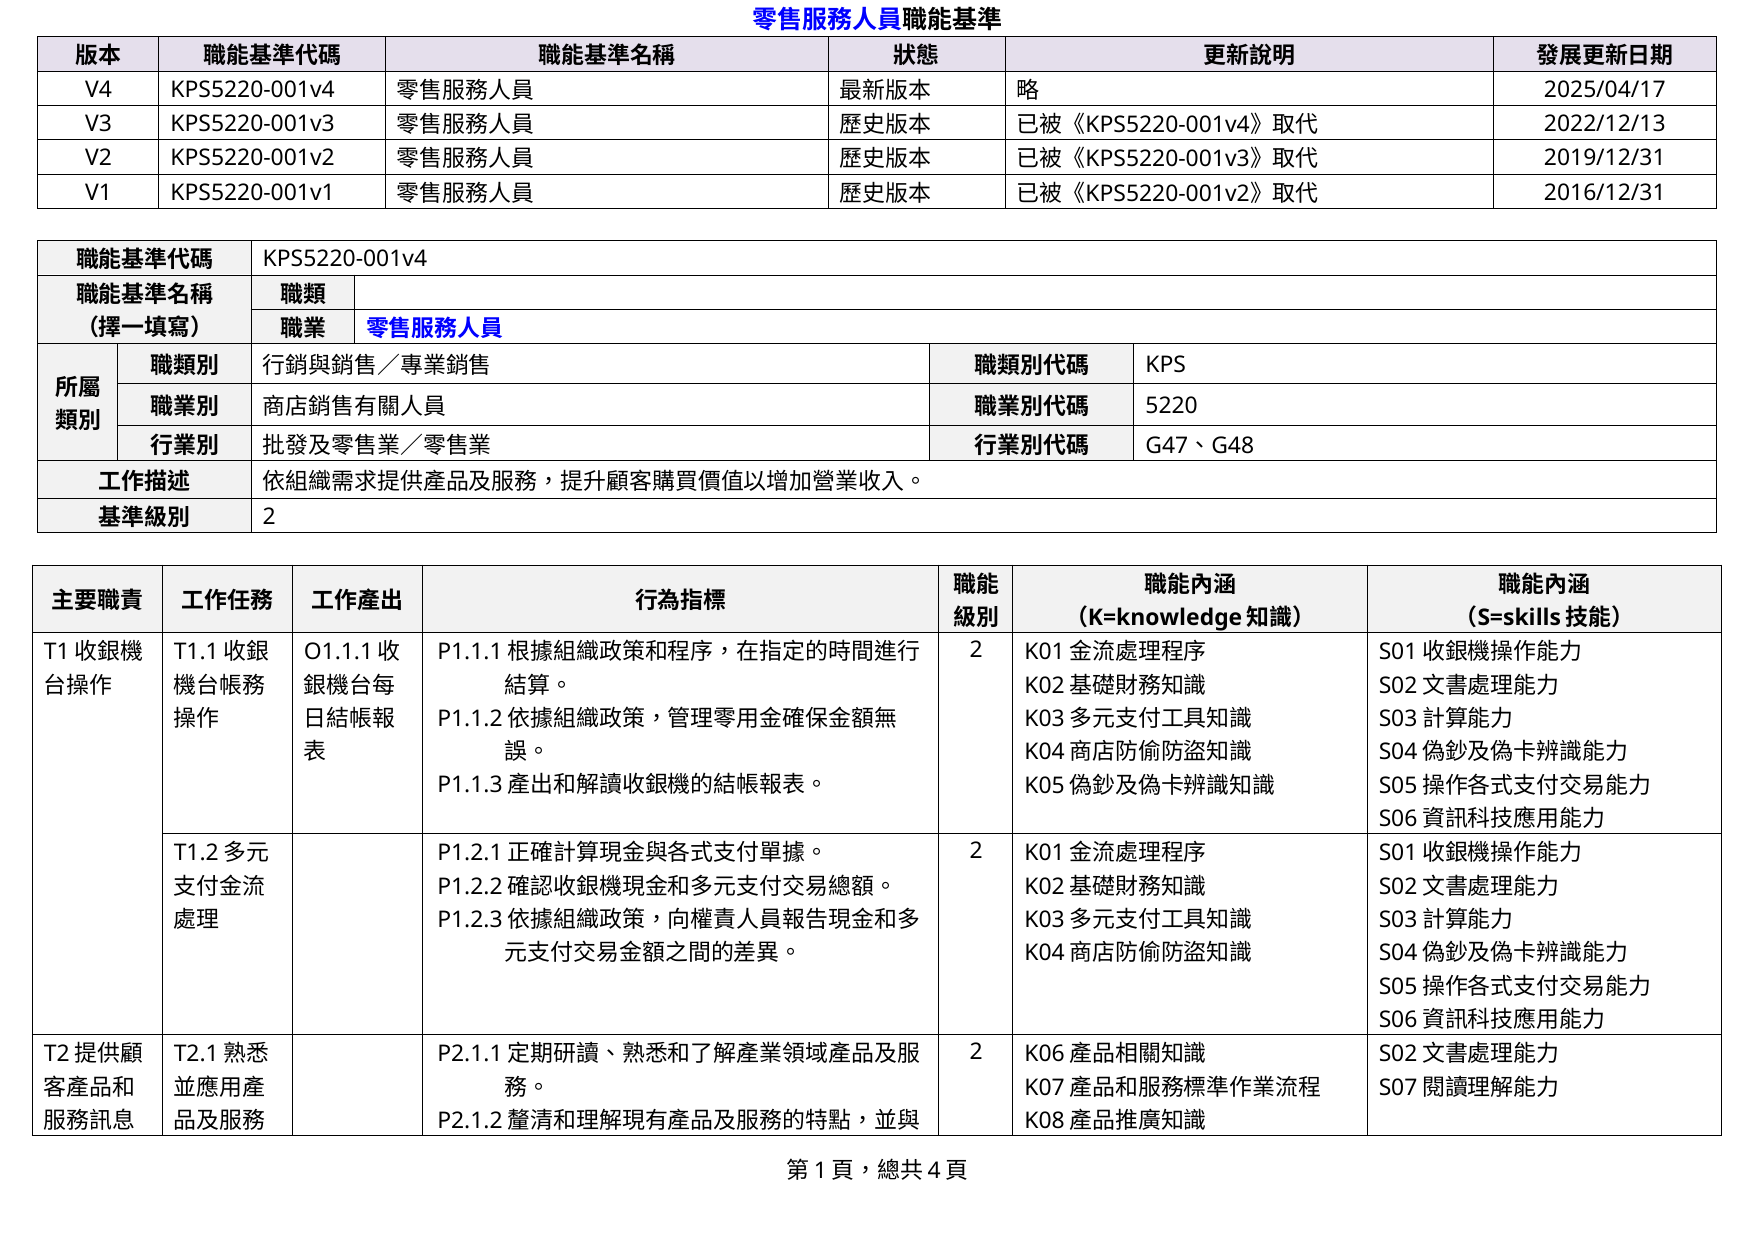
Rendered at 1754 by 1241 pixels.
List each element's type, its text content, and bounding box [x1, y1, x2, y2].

table_cell P2.1.1定期研讀、熟悉和了解產業領域產品及服務。 P2.1.2釐清和理解現有產品及服務的特點，並與 [423, 1035, 938, 1135]
table_cell 2 [939, 633, 1012, 833]
table_header 主要職責 [33, 566, 162, 632]
table_cell 零售服務人員 [386, 175, 828, 208]
table_cell 歷史版本 [829, 106, 1005, 139]
table_cell KPS5220-001v2 [159, 140, 385, 173]
table_cell 職業別代碼 [930, 384, 1133, 425]
table_cell 工作描述 [38, 461, 251, 498]
table_cell [355, 276, 1716, 309]
table_cell 2025/04/17 [1494, 72, 1716, 105]
table_cell 職類別代碼 [930, 344, 1133, 383]
table_cell 已被《KPS5220-001v3》取代 [1006, 140, 1493, 173]
table_header 職能內涵 （K=knowledge知識） [1013, 566, 1367, 632]
table_header 工作產出 [293, 566, 422, 632]
table_cell KPS5220-001v3 [159, 106, 385, 139]
table_cell 基準級別 [38, 499, 251, 532]
table_cell V2 [38, 140, 158, 173]
table_cell O1.1.1收銀機台每日結帳報表 [293, 633, 422, 833]
table_cell T2.1熟悉並應用產品及服務 [163, 1035, 292, 1135]
text 零售服務人員職能基準 [118, 0, 1636, 36]
table_header 版本 [38, 37, 158, 71]
table_cell 職能基準名稱 （擇一填寫） [38, 276, 251, 343]
table_header 職能基準名稱 [386, 37, 828, 71]
table_cell S01收銀機操作能力 S02文書處理能力 S03計算能力 S04偽鈔及偽卡辨識能力 S05操作各式支付交易能力 S06資訊科技應用能力 [1368, 834, 1721, 1034]
table_cell S02文書處理能力 S07閱讀理解能力 [1368, 1035, 1721, 1135]
table_cell V3 [38, 106, 158, 139]
table_cell T1收銀機台操作 [33, 633, 162, 1034]
table_cell 2016/12/31 [1494, 175, 1716, 208]
table_cell 行業別代碼 [930, 426, 1133, 460]
table_cell 零售服務人員 [355, 310, 1716, 343]
table_cell 批發及零售業／零售業 [252, 426, 929, 460]
table_cell [293, 834, 422, 1034]
table_cell 職業別 [118, 384, 251, 425]
table_header 更新說明 [1006, 37, 1493, 71]
table_header KPS5220-001v4 [252, 241, 1716, 274]
table_cell 2019/12/31 [1494, 140, 1716, 173]
table_cell S01收銀機操作能力 S02文書處理能力 S03計算能力 S04偽鈔及偽卡辨識能力 S05操作各式支付交易能力 S06資訊科技應用能力 [1368, 633, 1721, 833]
table_cell V4 [38, 72, 158, 105]
table_cell 最新版本 [829, 72, 1005, 105]
table_cell KPS5220-001v1 [159, 175, 385, 208]
table_cell KPS5220-001v4 [159, 72, 385, 105]
table_cell V1 [38, 175, 158, 208]
table_cell 已被《KPS5220-001v2》取代 [1006, 175, 1493, 208]
table_cell 零售服務人員 [386, 72, 828, 105]
table_header 發展更新日期 [1494, 37, 1716, 71]
table_cell T1.2多元支付金流處理 [163, 834, 292, 1034]
table_cell P1.1.1根據組織政策和程序，在指定的時間進行結算。 P1.1.2依據組織政策，管理零用金確保金額無誤。 P1.1.3產出和解讀收銀機的結帳報表。 [423, 633, 938, 833]
table_cell 依組織需求提供產品及服務，提升顧客購買價值以增加營業收入。 [252, 461, 1716, 498]
table_cell 2 [939, 834, 1012, 1034]
table_cell 行業別 [118, 426, 251, 460]
table_cell K01金流處理程序 K02基礎財務知識 K03多元支付工具知識 K04商店防偷防盜知識 K05偽鈔及偽卡辨識知識 [1013, 633, 1367, 833]
table_cell 5220 [1134, 384, 1716, 425]
table_cell KPS [1134, 344, 1716, 383]
table_cell P1.2.1正確計算現金與各式支付單據。 P1.2.2確認收銀機現金和多元支付交易總額。 P1.2.3依據組織政策，向權責人員報告現金和多元支付交易金額之間的差異。 [423, 834, 938, 1034]
table_cell G47、G48 [1134, 426, 1716, 460]
table_cell 零售服務人員 [386, 140, 828, 173]
table_header 狀態 [829, 37, 1005, 71]
table_header 職能級別 [939, 566, 1012, 632]
table_cell 已被《KPS5220-001v4》取代 [1006, 106, 1493, 139]
table_cell 零售服務人員 [386, 106, 828, 139]
table_header 工作任務 [163, 566, 292, 632]
table_cell K01金流處理程序 K02基礎財務知識 K03多元支付工具知識 K04商店防偷防盜知識 [1013, 834, 1367, 1034]
table_cell 職類別 [118, 344, 251, 383]
table_cell K06產品相關知識 K07產品和服務標準作業流程 K08產品推廣知識 [1013, 1035, 1367, 1135]
table_header 職能基準代碼 [38, 241, 251, 274]
table_cell 歷史版本 [829, 140, 1005, 173]
table_cell 2 [252, 499, 1716, 532]
table_header 行為指標 [423, 566, 938, 632]
table_cell 商店銷售有關人員 [252, 384, 929, 425]
table_cell 略 [1006, 72, 1493, 105]
table_cell 2022/12/13 [1494, 106, 1716, 139]
table_cell 職類 [252, 276, 354, 309]
table_cell T1.1收銀機台帳務操作 [163, 633, 292, 833]
table_cell [293, 1035, 422, 1135]
table_cell 歷史版本 [829, 175, 1005, 208]
table_header 職能內涵 （S=skills技能） [1368, 566, 1721, 632]
table_cell 行銷與銷售／專業銷售 [252, 344, 929, 383]
table_cell 2 [939, 1035, 1012, 1135]
table_cell T2提供顧客產品和服務訊息 [33, 1035, 162, 1135]
table_cell 職業 [252, 310, 354, 343]
table_header 職能基準代碼 [159, 37, 385, 71]
table_cell 所屬類別 [38, 344, 117, 460]
